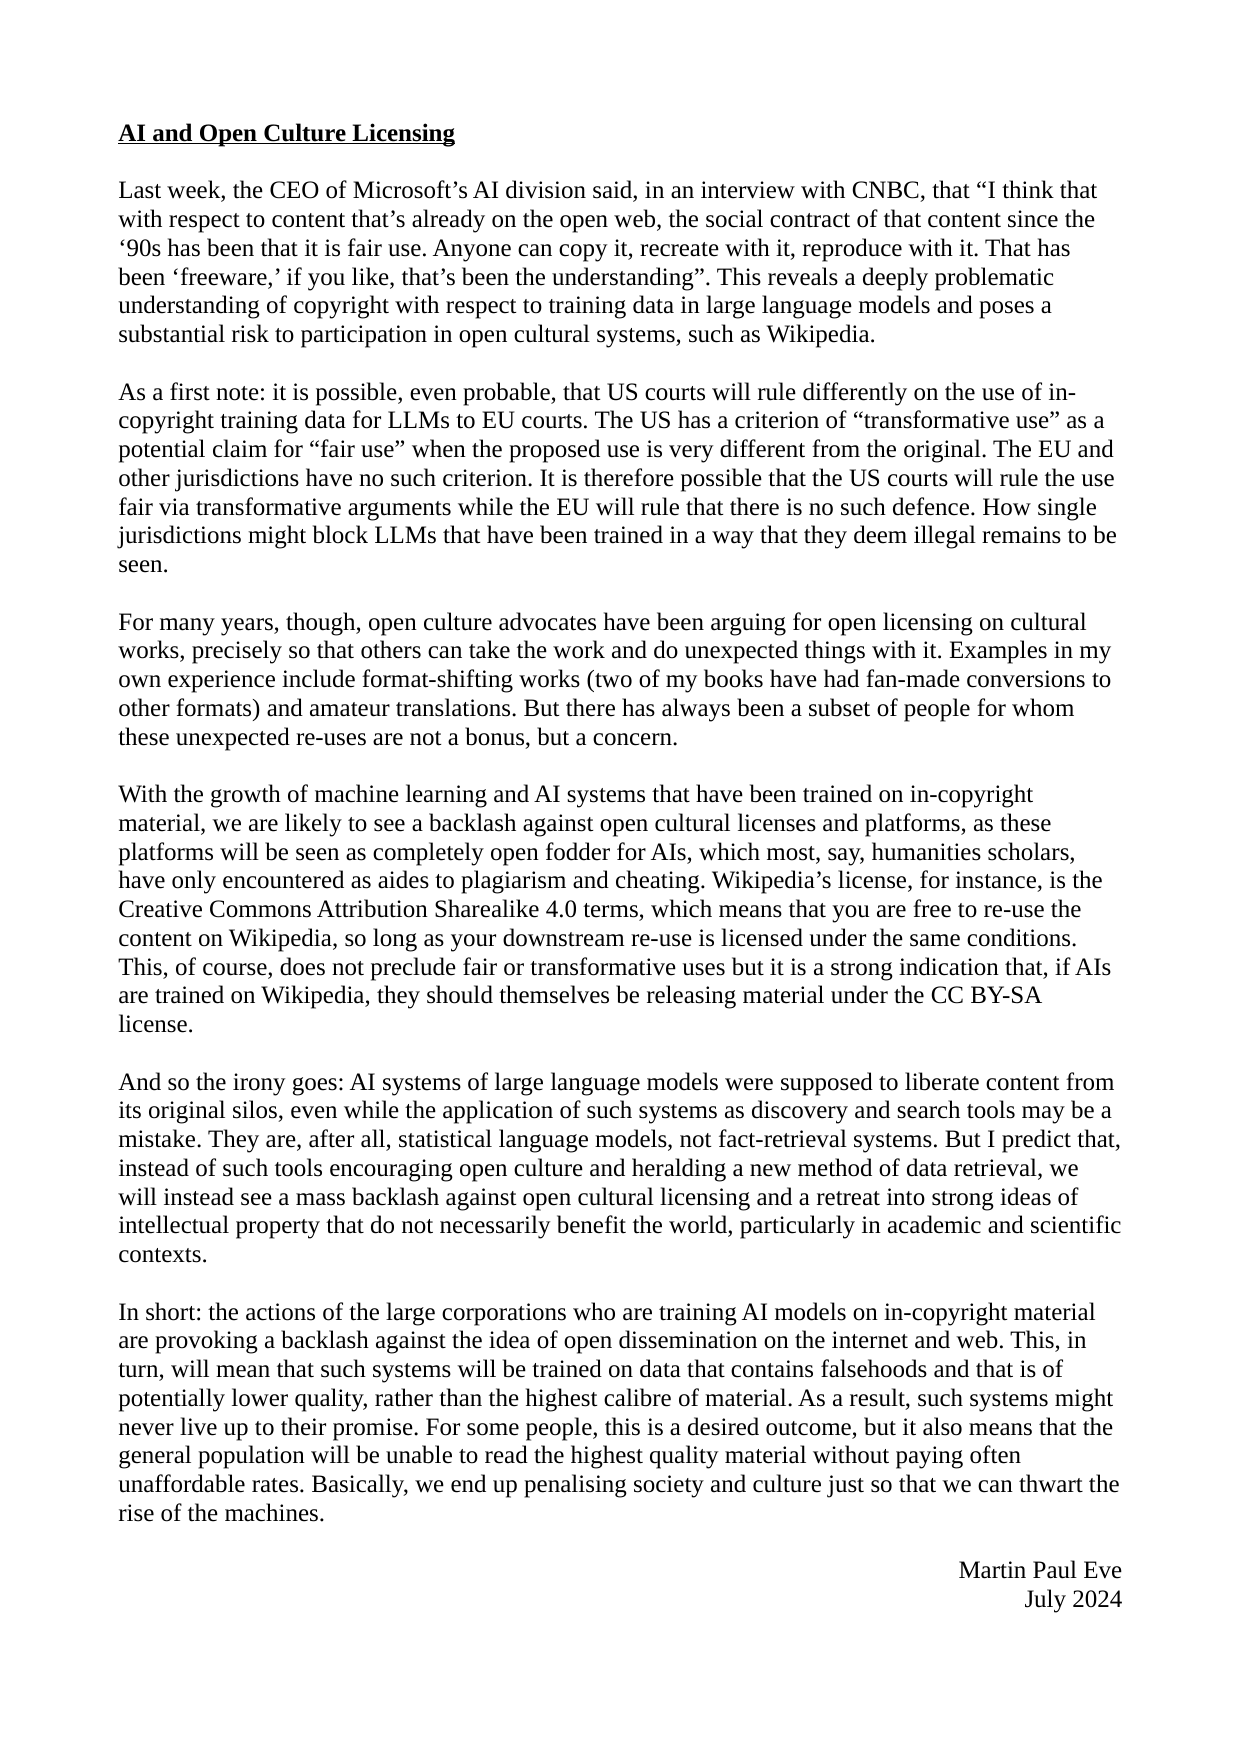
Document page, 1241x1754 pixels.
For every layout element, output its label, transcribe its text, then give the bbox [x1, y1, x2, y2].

text For many years, though, open culture advocates have been arguing for open licensing on cultural works, precisely so that others can take the work and do unexpected things with it. Examples in my own experience include format-shifting works (two of my books have had fan-made conversions to other formats) and amateur translations. But there has always been a subset of people for whom these unexpected re-uses are not a bonus, but a concern. [118, 607, 1122, 751]
text July 2024 [118, 1584, 1122, 1613]
text Martin Paul Eve [118, 1556, 1122, 1584]
text With the growth of machine learning and AI systems that have been trained on in-copyright material, we are likely to see a backlash against open cultural licenses and platforms, as these platforms will be seen as completely open fodder for AIs, which most, say, humanities scholars, have only encountered as aides to plagiarism and cheating. Wikipedia’s license, for instance, is the Creative Commons Attribution Sharealike 4.0 terms, which means that you are free to re-use the content on Wikipedia, so long as your downstream re-use is licensed under the same conditions. This, of course, does not preclude fair or transformative uses but it is a strong indication that, if AIs are trained on Wikipedia, they should themselves be releasing material under the CC BY-SA license. [118, 779, 1122, 1038]
text As a first note: it is possible, even probable, that US courts will rule differently on the use of in-copyright training data for LLMs to EU courts. The US has a criterion of “transformative use” as a potential claim for “fair use” when the proposed use is very different from the original. The EU and other jurisdictions have no such criterion. It is therefore possible that the US courts will rule the use fair via transformative arguments while the EU will rule that there is no such defence. How single jurisdictions might block LLMs that have been trained in a way that they deem illegal remains to be seen. [118, 377, 1122, 578]
text AI and Open Culture Licensing [118, 118, 1122, 147]
text Last week, the CEO of Microsoft’s AI division said, in an interview with CNBC, that “I think that with respect to content that’s already on the open web, the social contract of that content since the ‘90s has been that it is fair use. Anyone can copy it, recreate with it, reproduce with it. That has been ‘freeware,’ if you like, that’s been the understanding”. This reveals a deeply problematic understanding of copyright with respect to training data in large language models and poses a substantial risk to participation in open cultural systems, such as Wikipedia. [118, 176, 1122, 348]
text In short: the actions of the large corporations who are training AI models on in-copyright material are provoking a backlash against the idea of open dissemination on the internet and web. This, in turn, will mean that such systems will be trained on data that contains falsehoods and that is of potentially lower quality, rather than the highest calibre of material. As a result, such systems might never live up to their promise. For some people, this is a desired outcome, but it also means that the general population will be unable to read the highest quality material without paying often unaffordable rates. Basically, we end up penalising society and culture just so that we can thwart the rise of the machines. [118, 1297, 1122, 1527]
text And so the irony goes: AI systems of large language models were supposed to liberate content from its original silos, even while the application of such systems as discovery and search tools may be a mistake. They are, after all, statistical language models, not fact-retrieval systems. But I predict that, instead of such tools encouraging open culture and heralding a new method of data retrieval, we will instead see a mass backlash against open cultural licensing and a retreat into strong ideas of intellectual property that do not necessarily benefit the world, particularly in academic and scientific contexts. [118, 1067, 1122, 1268]
